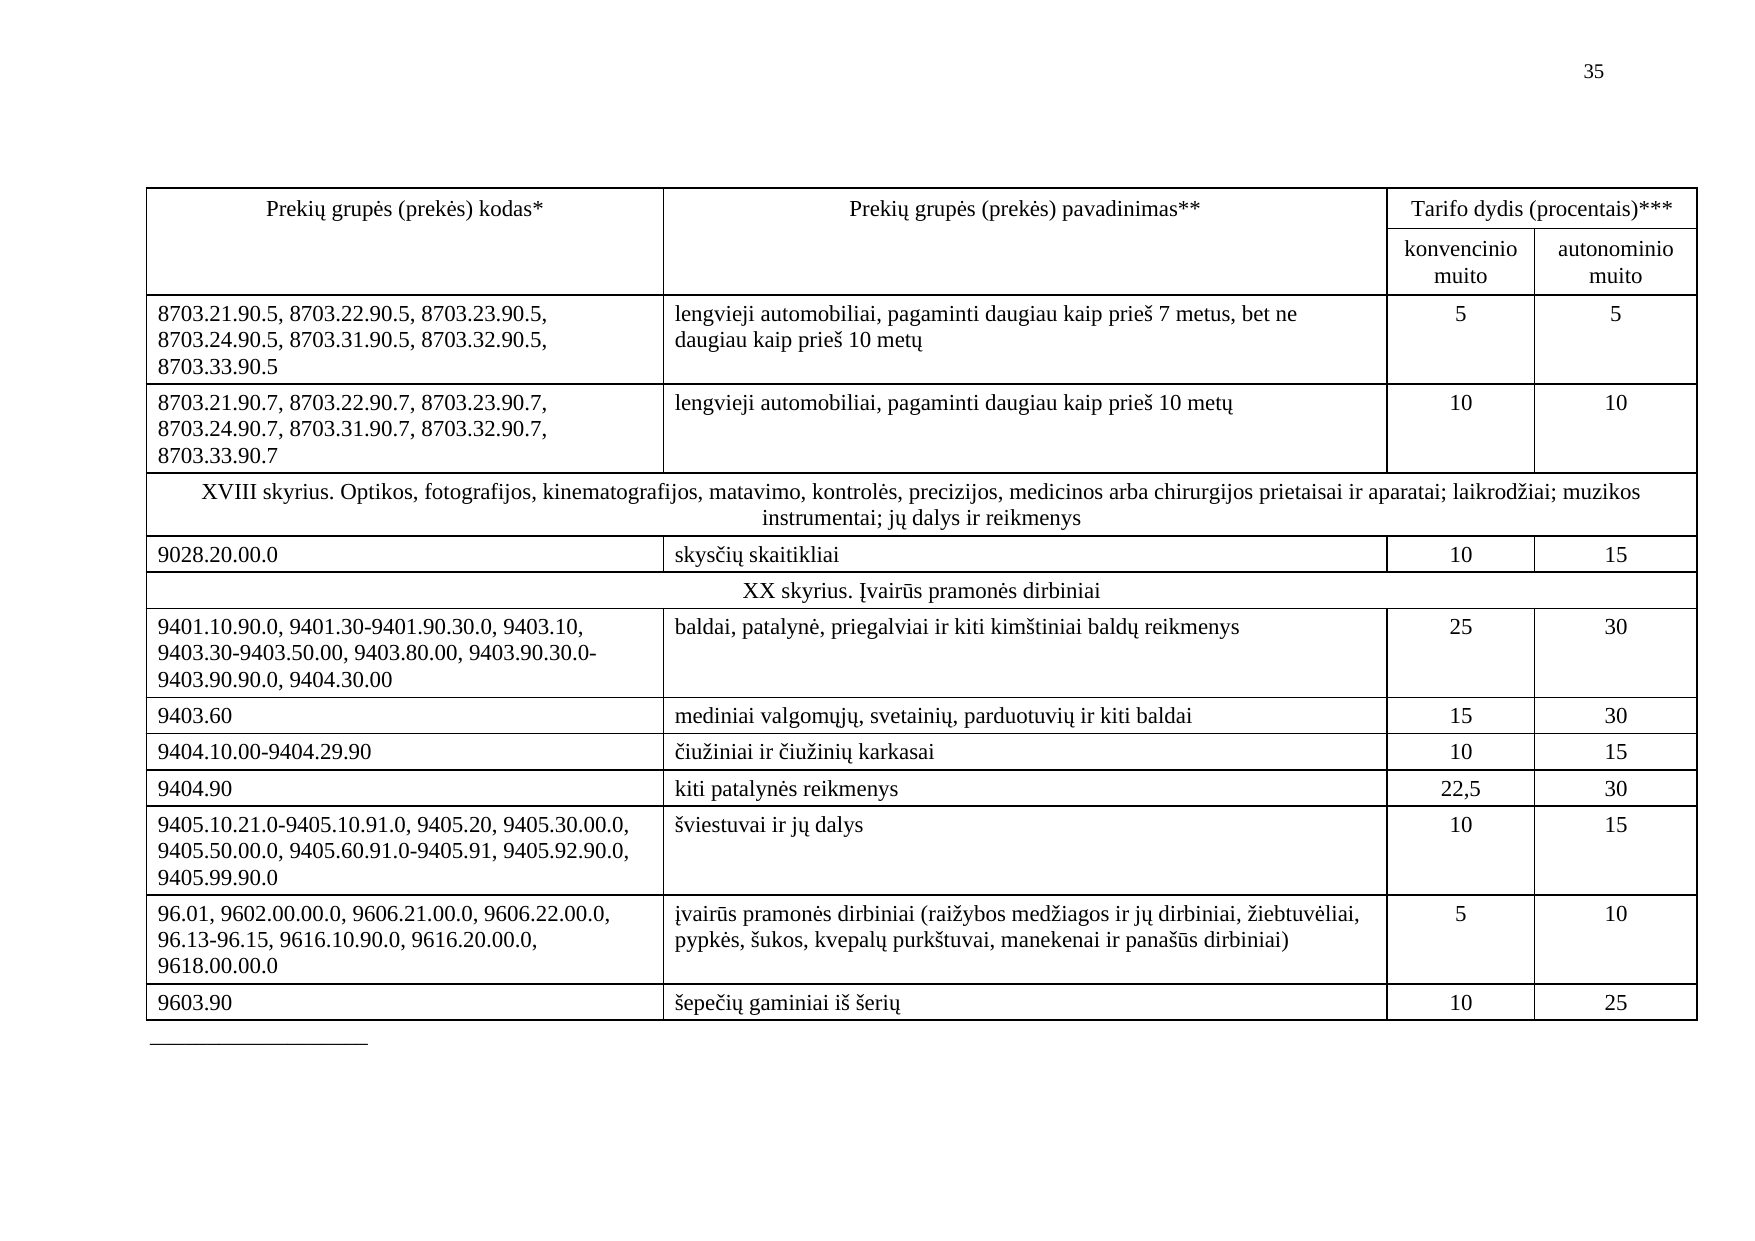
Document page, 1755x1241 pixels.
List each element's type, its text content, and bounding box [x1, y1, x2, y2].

table_cell 96.01, 9602.00.00.0, 9606.21.00.0, 9606.22.00.0, 96.13-96.15, 9616.10.90.0, 9616.20.00.0, 9618.00.00.0 [147, 896, 663, 983]
table_cell 5 [1388, 296, 1534, 383]
table_cell 30 [1535, 698, 1696, 733]
table_cell 9403.60 [147, 698, 663, 733]
table_cell 9401.10.90.0, 9401.30-9401.90.30.0, 9403.10, 9403.30-9403.50.00, 9403.80.00, 9403.90.30.0-9403.90.90.0, 9404.30.00 [147, 609, 663, 696]
table_header Tarifo dydis (procentais)*** [1388, 189, 1696, 228]
table_cell skysčių skaitikliai [664, 537, 1386, 571]
table_cell 10 [1388, 807, 1534, 894]
table_cell čiužiniai ir čiužinių karkasai [664, 734, 1386, 769]
text ___________________ [150, 1021, 1604, 1047]
table_cell 5 [1388, 896, 1534, 983]
table_cell 10 [1388, 537, 1534, 571]
table_cell baldai, patalynė, priegalviai ir kiti kimštiniai baldų reikmenys [664, 609, 1386, 696]
table_cell mediniai valgomųjų, svetainių, parduotuvių ir kiti baldai [664, 698, 1386, 733]
table_cell 10 [1388, 734, 1534, 769]
table_cell 15 [1535, 807, 1696, 894]
table_cell 22,5 [1388, 771, 1534, 805]
table_cell XVIII skyrius. Optikos, fotografijos, kinematografijos, matavimo, kontrolės, precizijos, medicinos arba chirurgijos prietaisai ir aparatai; laikrodžiai; muzikos instrumentai; jų dalys ir reikmenys [147, 474, 1696, 535]
table_cell 15 [1535, 537, 1696, 571]
table_cell šviestuvai ir jų dalys [664, 807, 1386, 894]
table_cell 25 [1388, 609, 1534, 696]
table_header Prekių grupės (prekės) pavadinimas** [664, 189, 1386, 294]
table_cell konvencinio muito [1388, 229, 1534, 294]
table_cell kiti patalynės reikmenys [664, 771, 1386, 805]
table_cell 10 [1535, 896, 1696, 983]
table_cell 15 [1388, 698, 1534, 733]
table_header Prekių grupės (prekės) kodas* [147, 189, 663, 294]
table_cell 9028.20.00.0 [147, 537, 663, 571]
table_cell 9404.90 [147, 771, 663, 805]
table_cell šepečių gaminiai iš šerių [664, 985, 1386, 1019]
table_cell 25 [1535, 985, 1696, 1019]
table_cell 9603.90 [147, 985, 663, 1019]
table_cell 15 [1535, 734, 1696, 769]
table_cell lengvieji automobiliai, pagaminti daugiau kaip prieš 10 metų [664, 385, 1386, 472]
table_cell 10 [1388, 985, 1534, 1019]
table_cell XX skyrius. Įvairūs pramonės dirbiniai [147, 573, 1696, 607]
table_cell įvairūs pramonės dirbiniai (raižybos medžiagos ir jų dirbiniai, žiebtuvėliai, pypkės, šukos, kvepalų purkštuvai, manekenai ir panašūs dirbiniai) [664, 896, 1386, 983]
table_cell 8703.21.90.5, 8703.22.90.5, 8703.23.90.5, 8703.24.90.5, 8703.31.90.5, 8703.32.90.5, 8703.33.90.5 [147, 296, 663, 383]
table_cell 30 [1535, 771, 1696, 805]
table_cell 9405.10.21.0-9405.10.91.0, 9405.20, 9405.30.00.0, 9405.50.00.0, 9405.60.91.0-9405.91, 9405.92.90.0, 9405.99.90.0 [147, 807, 663, 894]
table_cell autonominio muito [1535, 229, 1696, 294]
table_cell lengvieji automobiliai, pagaminti daugiau kaip prieš 7 metus, bet ne daugiau kaip prieš 10 metų [664, 296, 1386, 383]
table_cell 10 [1535, 385, 1696, 472]
table_cell 5 [1535, 296, 1696, 383]
table_cell 30 [1535, 609, 1696, 696]
table_cell 8703.21.90.7, 8703.22.90.7, 8703.23.90.7, 8703.24.90.7, 8703.31.90.7, 8703.32.90.7, 8703.33.90.7 [147, 385, 663, 472]
table_cell 9404.10.00-9404.29.90 [147, 734, 663, 769]
table_cell 10 [1388, 385, 1534, 472]
